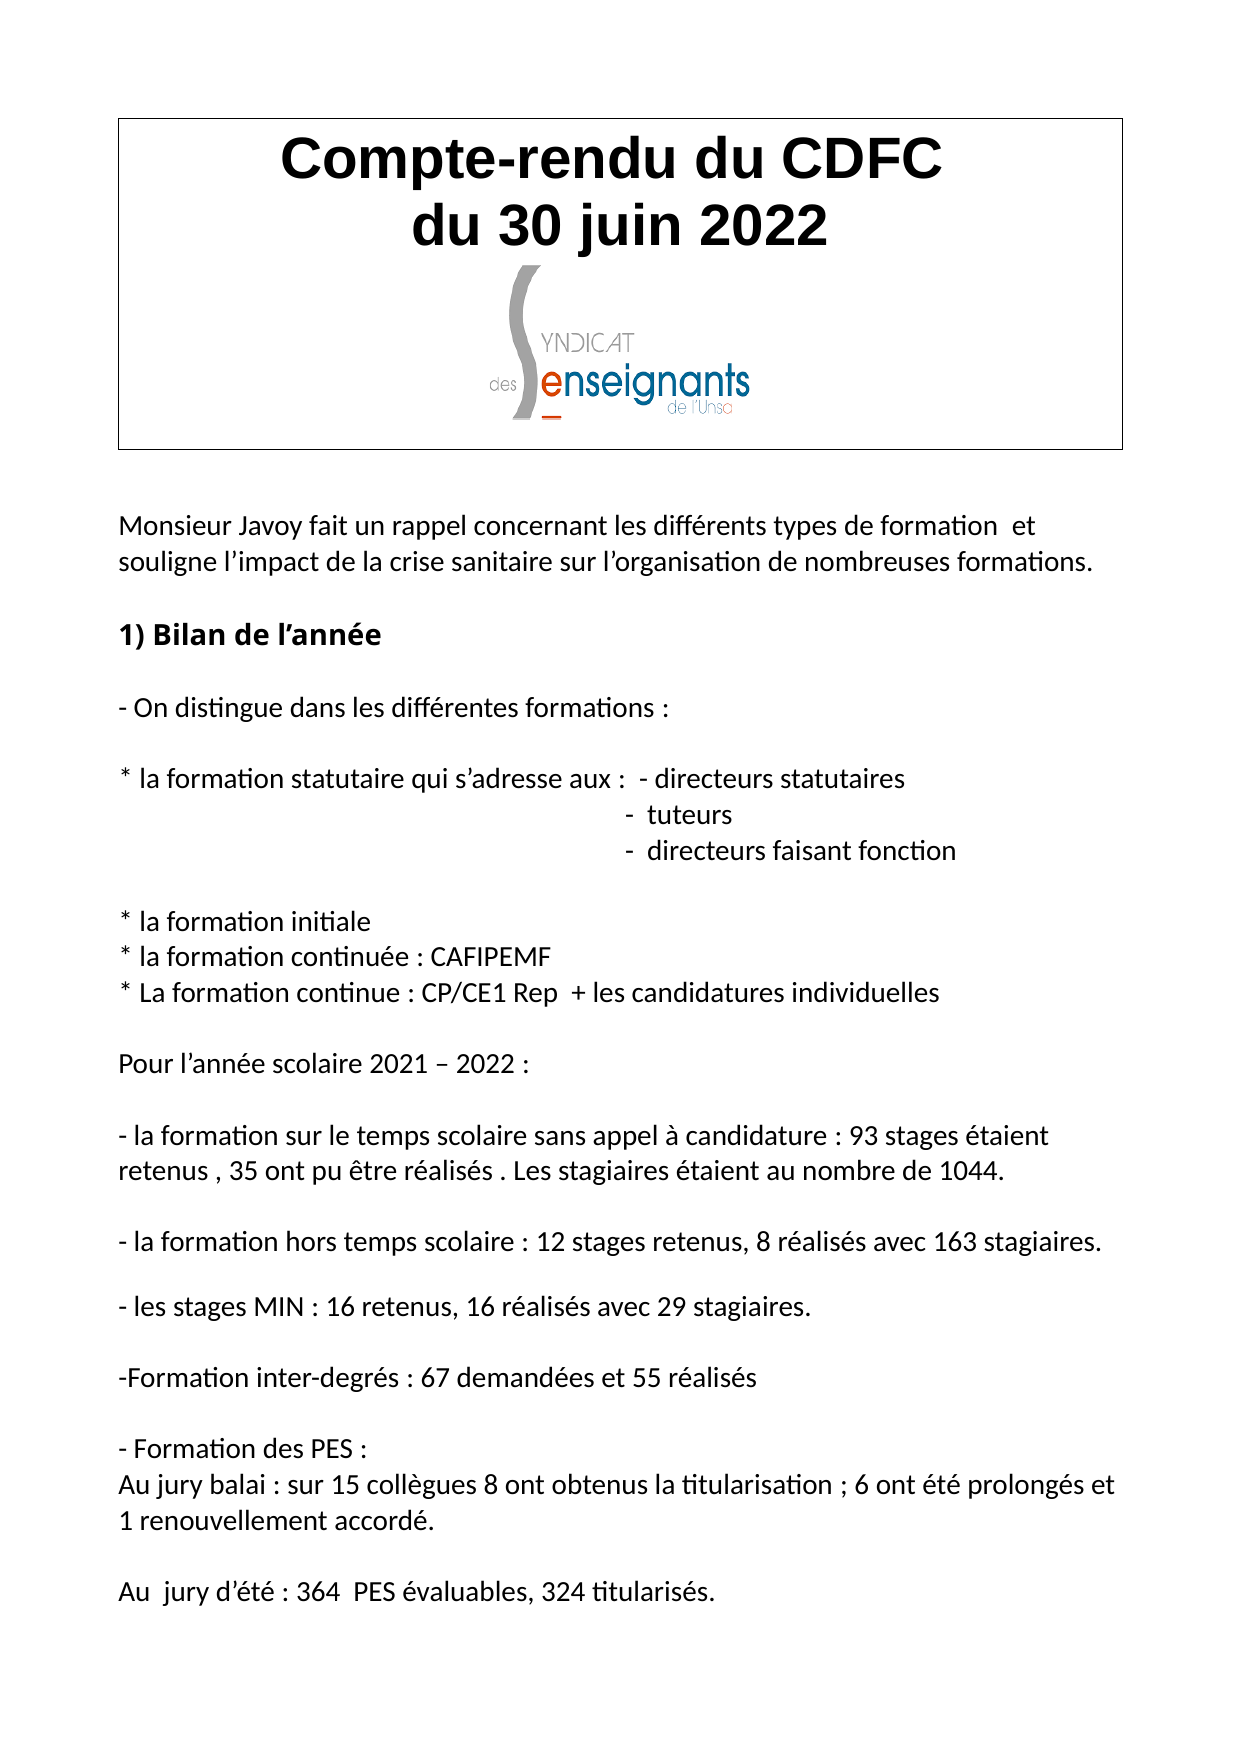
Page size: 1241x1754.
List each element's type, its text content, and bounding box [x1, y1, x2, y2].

text 1) Bilan de l’année [118, 614, 1122, 653]
text - la formation sur le temps scolaire sans appel à candidature : 93 stages étaient retenus , 35 ont pu être réalisés . Les stagiaires étaient au nombre de 1044. [118, 1117, 1122, 1188]
text - les stages MIN : 16 retenus, 16 réalisés avec 29 stagiaires. [118, 1288, 1122, 1323]
text - directeurs faisant fonction [118, 832, 1122, 867]
table_header Compte-rendu du CDFC du 30 juin 2022 [119, 119, 1122, 449]
text - la formation hors temps scolaire : 12 stages retenus, 8 réalisés avec 163 stagiaires. [118, 1223, 1122, 1259]
text - Formation des PES : [118, 1430, 1122, 1466]
picture [489, 258, 751, 420]
text -Formation inter-degrés : 67 demandées et 55 réalisés [118, 1359, 1122, 1395]
text - tuteurs [118, 796, 1122, 832]
text Au jury d’été : 364 PES évaluables, 324 titularisés. [118, 1573, 1122, 1608]
text * La formation continue : CP/CE1 Rep + les candidatures individuelles [118, 974, 1122, 1010]
text Pour l’année scolaire 2021 – 2022 : [118, 1045, 1122, 1081]
text - On distingue dans les différentes formations : [118, 689, 1122, 725]
text * la formation statutaire qui s’adresse aux : - directeurs statutaires [118, 760, 1122, 796]
text Monsieur Javoy fait un rappel concernant les différents types de formation et souligne l’impact de la crise sanitaire sur l’organisation de nombreuses formations. [118, 507, 1122, 578]
text * la formation continuée : CAFIPEMF [118, 938, 1122, 974]
text Au jury balai : sur 15 collègues 8 ont obtenus la titularisation ; 6 ont été prolongés et 1 renouvellement accordé. [118, 1466, 1122, 1537]
text * la formation initiale [118, 903, 1122, 938]
